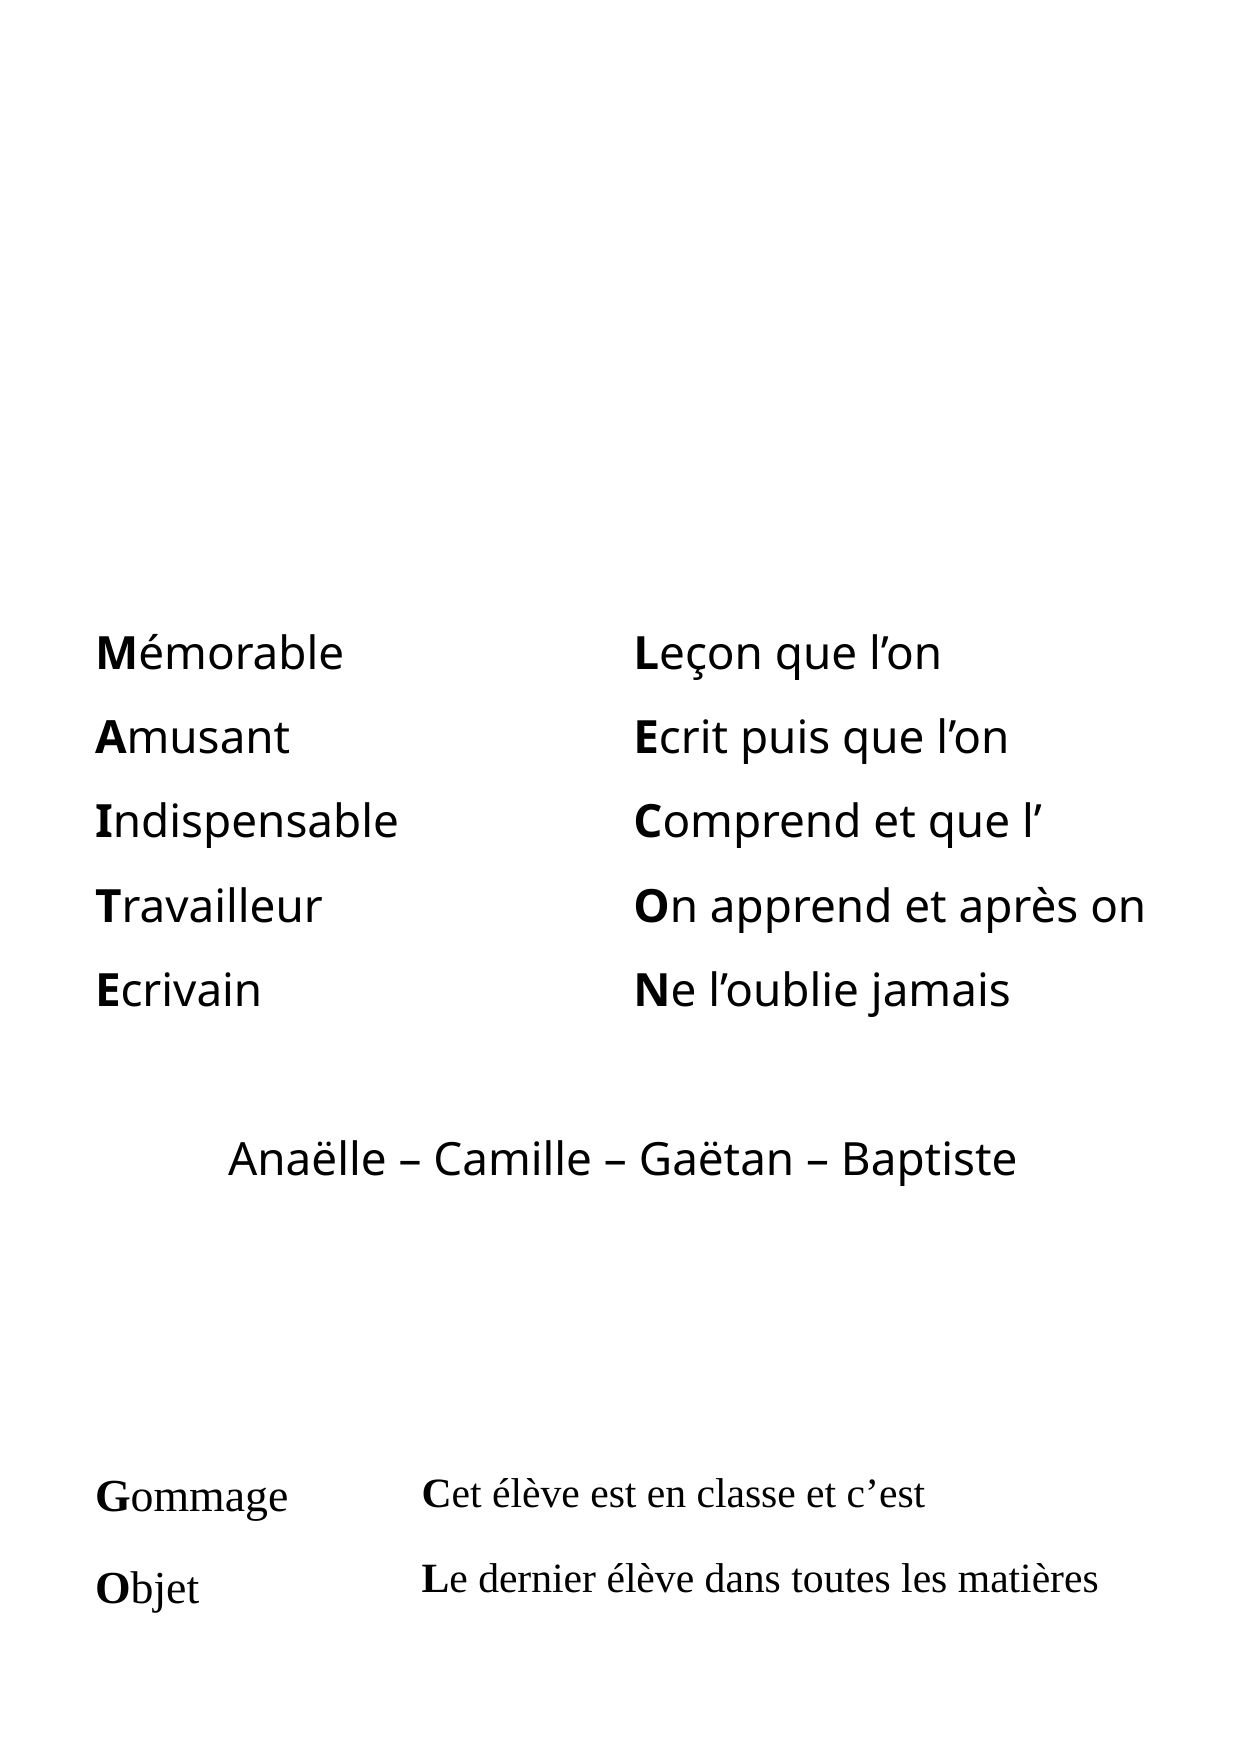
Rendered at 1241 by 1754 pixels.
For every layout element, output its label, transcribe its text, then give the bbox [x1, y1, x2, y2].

table_header Leçon que l’on Ecrit puis que l’on Comprend et que l’ On apprend et après on Ne l’oublie jamais [627, 615, 1166, 1042]
table_header Cet élève est en classe et c’est Le dernier élève dans toutes les matières [416, 1463, 1166, 1645]
table_header Mémorable Amusant Indispensable Travailleur Ecrivain [89, 615, 627, 1042]
text Anaëlle – Camille – Gaëtan – Baptiste [84, 1126, 1161, 1189]
table_header Gommage Objet [89, 1463, 416, 1645]
